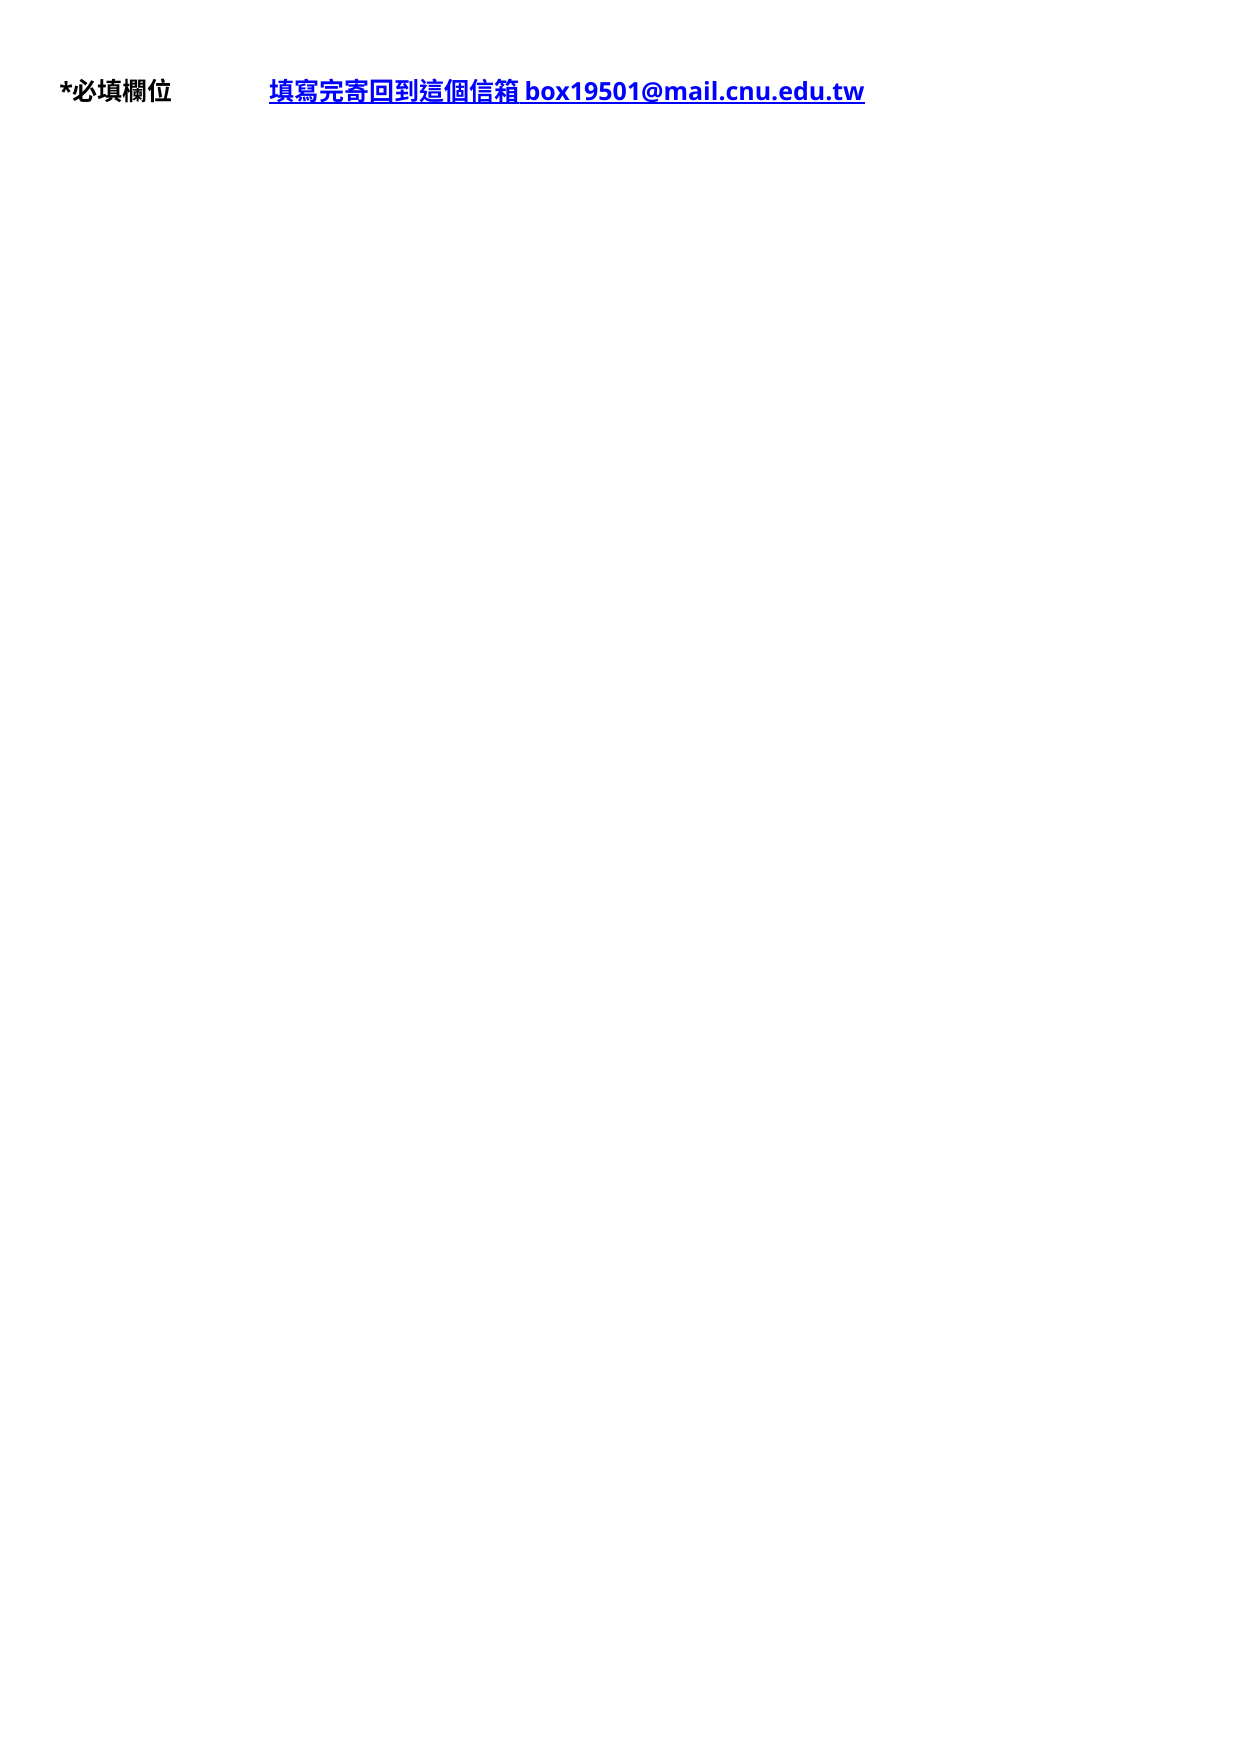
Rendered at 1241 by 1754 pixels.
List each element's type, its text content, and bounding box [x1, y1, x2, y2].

text *必填欄位 填寫完寄回到這個信箱box19501@mail.cnu.edu.tw [59, 71, 1181, 108]
